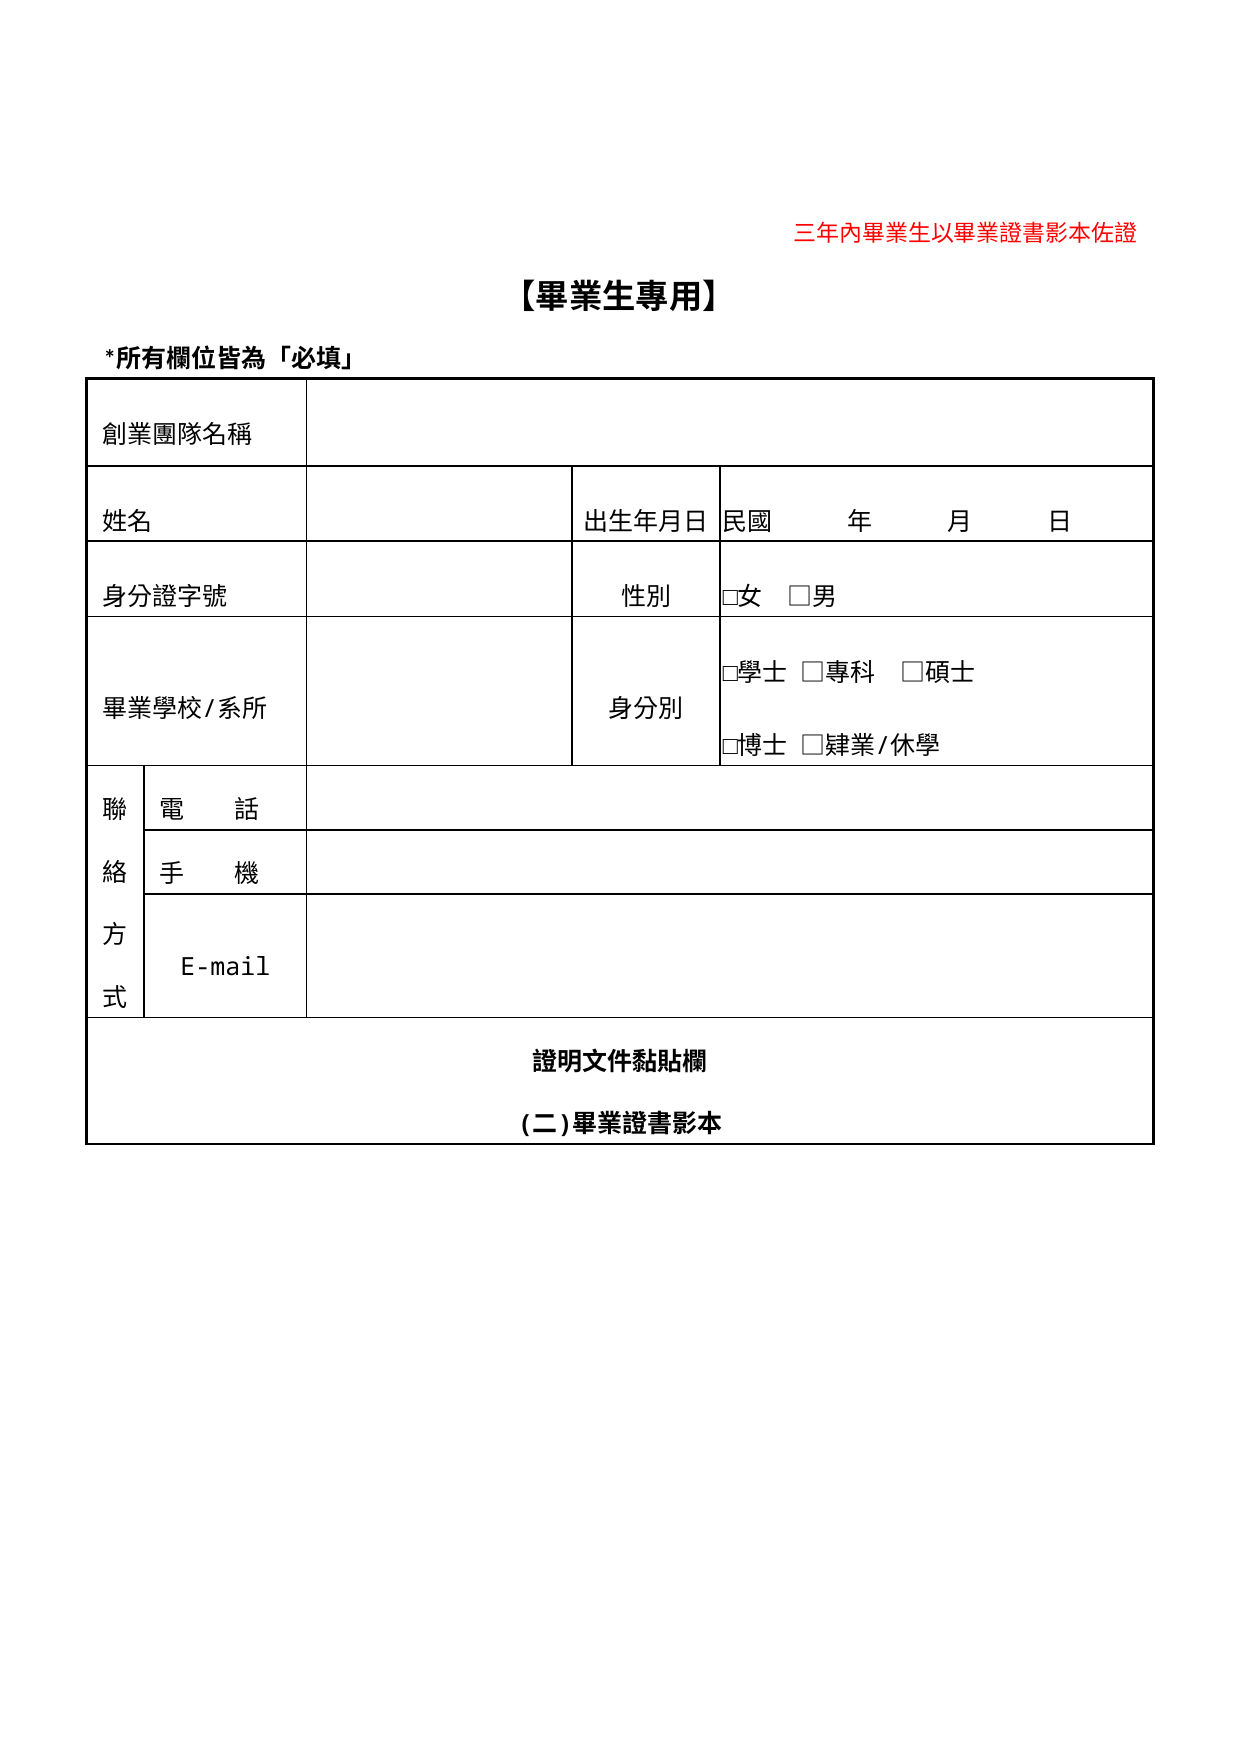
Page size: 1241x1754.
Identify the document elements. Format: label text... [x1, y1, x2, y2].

text 【畢業生專用】 [103, 252, 1134, 314]
table_cell 性別 [573, 542, 719, 616]
table_cell 民國 年 月 日 [721, 467, 1152, 540]
table_cell E-mail [145, 895, 306, 1016]
table_cell 聯絡方式 [88, 766, 143, 1016]
table_cell [307, 895, 1152, 1016]
table_cell 身分別 [573, 617, 719, 765]
text *所有欄位皆為「必填」 [103, 314, 1134, 377]
table_cell 電 話 [145, 766, 306, 829]
table_cell 身分證字號 [88, 542, 306, 616]
table_cell 證明文件黏貼欄 (二)畢業證書影本 [88, 1018, 1152, 1143]
table_cell [307, 766, 1152, 829]
table_cell [307, 617, 571, 765]
table_cell □女 □男 [721, 542, 1152, 616]
text 三年內畢業生以畢業證書影本佐證 [103, 189, 1137, 252]
table_cell 出生年月日 [573, 467, 719, 540]
table_cell [307, 467, 571, 540]
table_cell 手 機 [145, 831, 306, 893]
table_cell 畢業學校/系所 [88, 617, 306, 765]
table_header [307, 380, 1152, 465]
table_cell [307, 831, 1152, 893]
table_cell [307, 542, 571, 616]
table_cell □學士 □專科 □碩士 □博士 □肄業/休學 [721, 617, 1152, 765]
table_cell 姓名 [88, 467, 306, 540]
table_header 創業團隊名稱 [88, 380, 306, 465]
